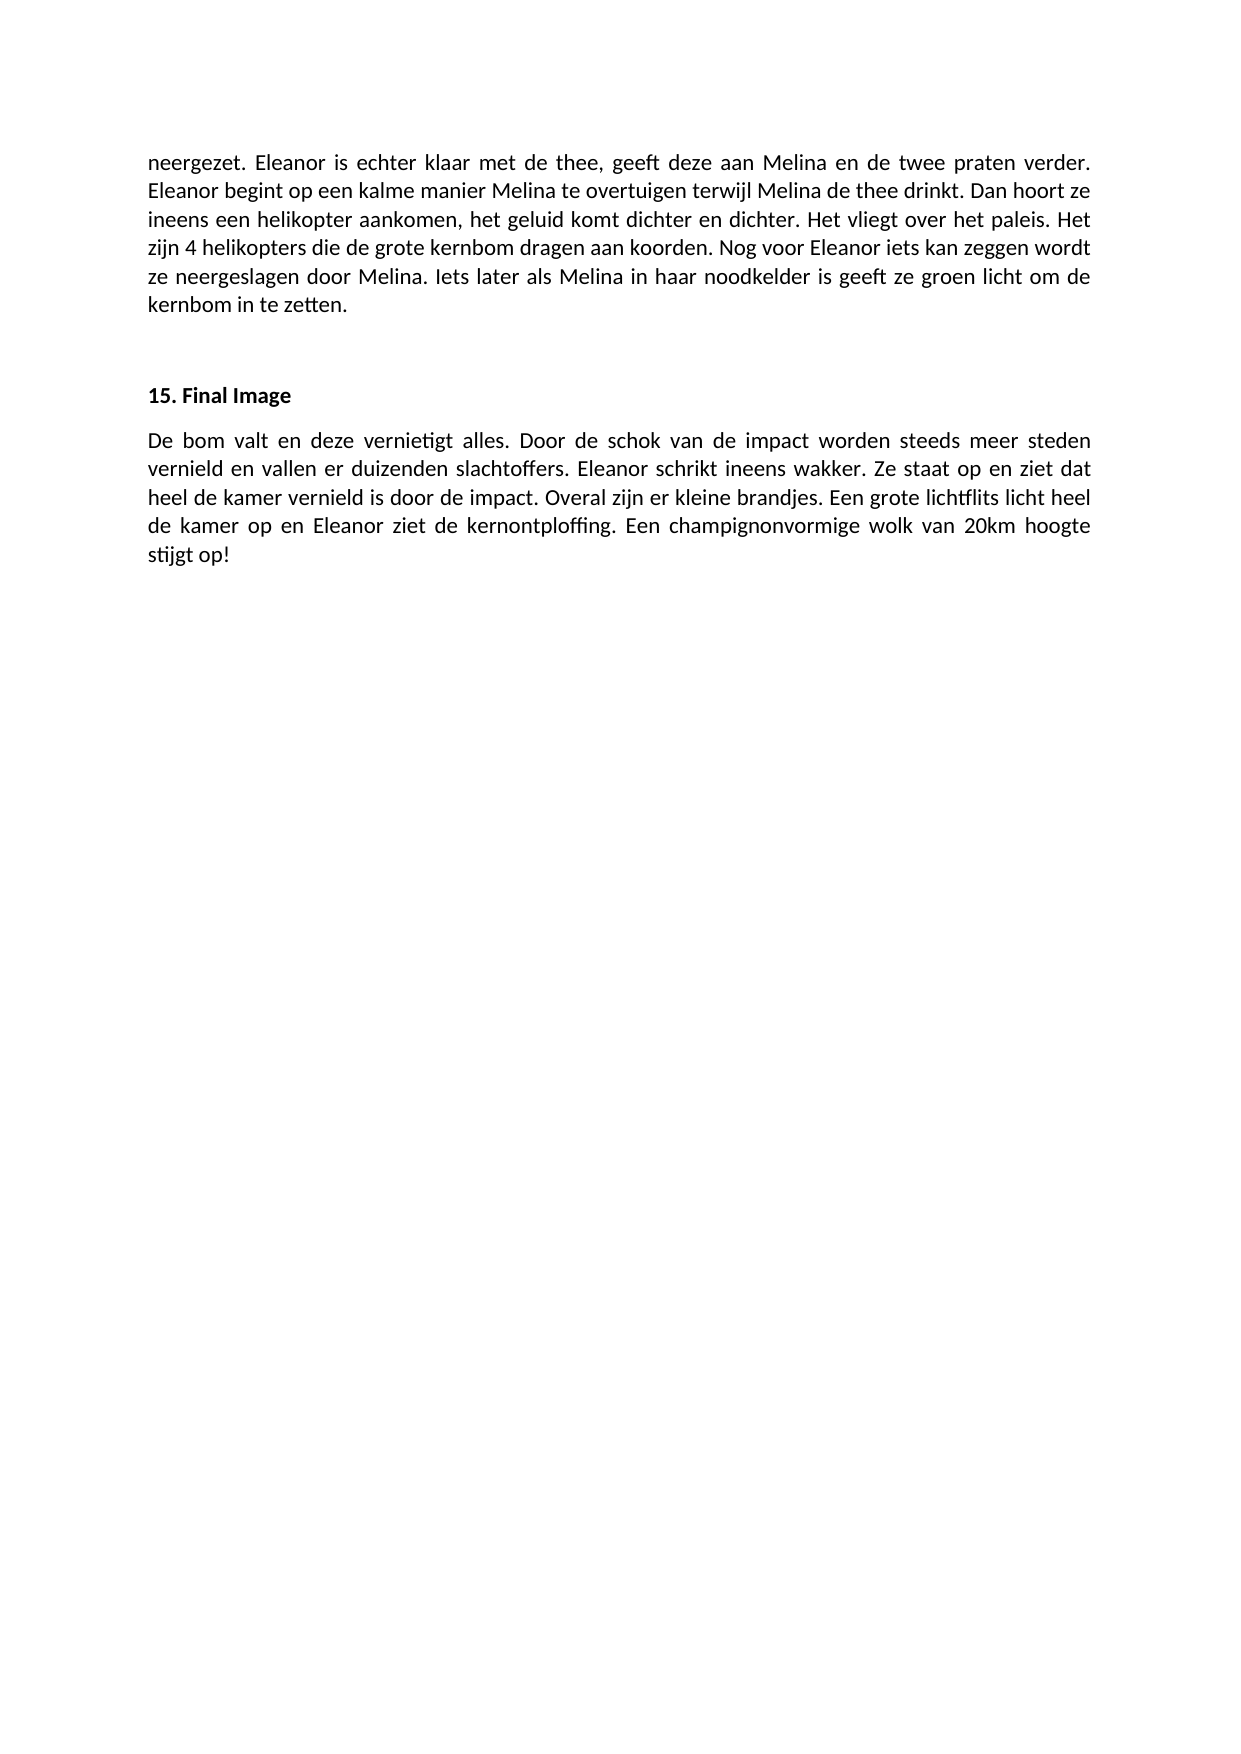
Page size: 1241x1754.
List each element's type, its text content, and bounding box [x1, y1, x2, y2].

text 15. Final Image [148, 381, 1093, 409]
text neergezet. Eleanor is echter klaar met de thee, geeft deze aan Melina en de twee praten verder. Eleanor begint op een kalme manier Melina te overtuigen terwijl Melina de thee drinkt. Dan hoort ze ineens een helikopter aankomen, het geluid komt dichter en dichter. Het vliegt over het paleis. Het zijn 4 helikopters die de grote kernbom dragen aan koorden. Nog voor Eleanor iets kan zeggen wordt ze neergeslagen door Melina. Iets later als Melina in haar noodkelder is geeft ze groen licht om de kernbom in te zetten. [148, 148, 1093, 318]
text De bom valt en deze vernietigt alles. Door de schok van de impact worden steeds meer steden vernield en vallen er duizenden slachtoffers. Eleanor schrikt ineens wakker. Ze staat op en ziet dat heel de kamer vernield is door de impact. Overal zijn er kleine brandjes. Een grote lichtflits licht heel de kamer op en Eleanor ziet de kernontploffing. Een champignonvormige wolk van 20km hoogte stijgt op! [148, 426, 1093, 568]
